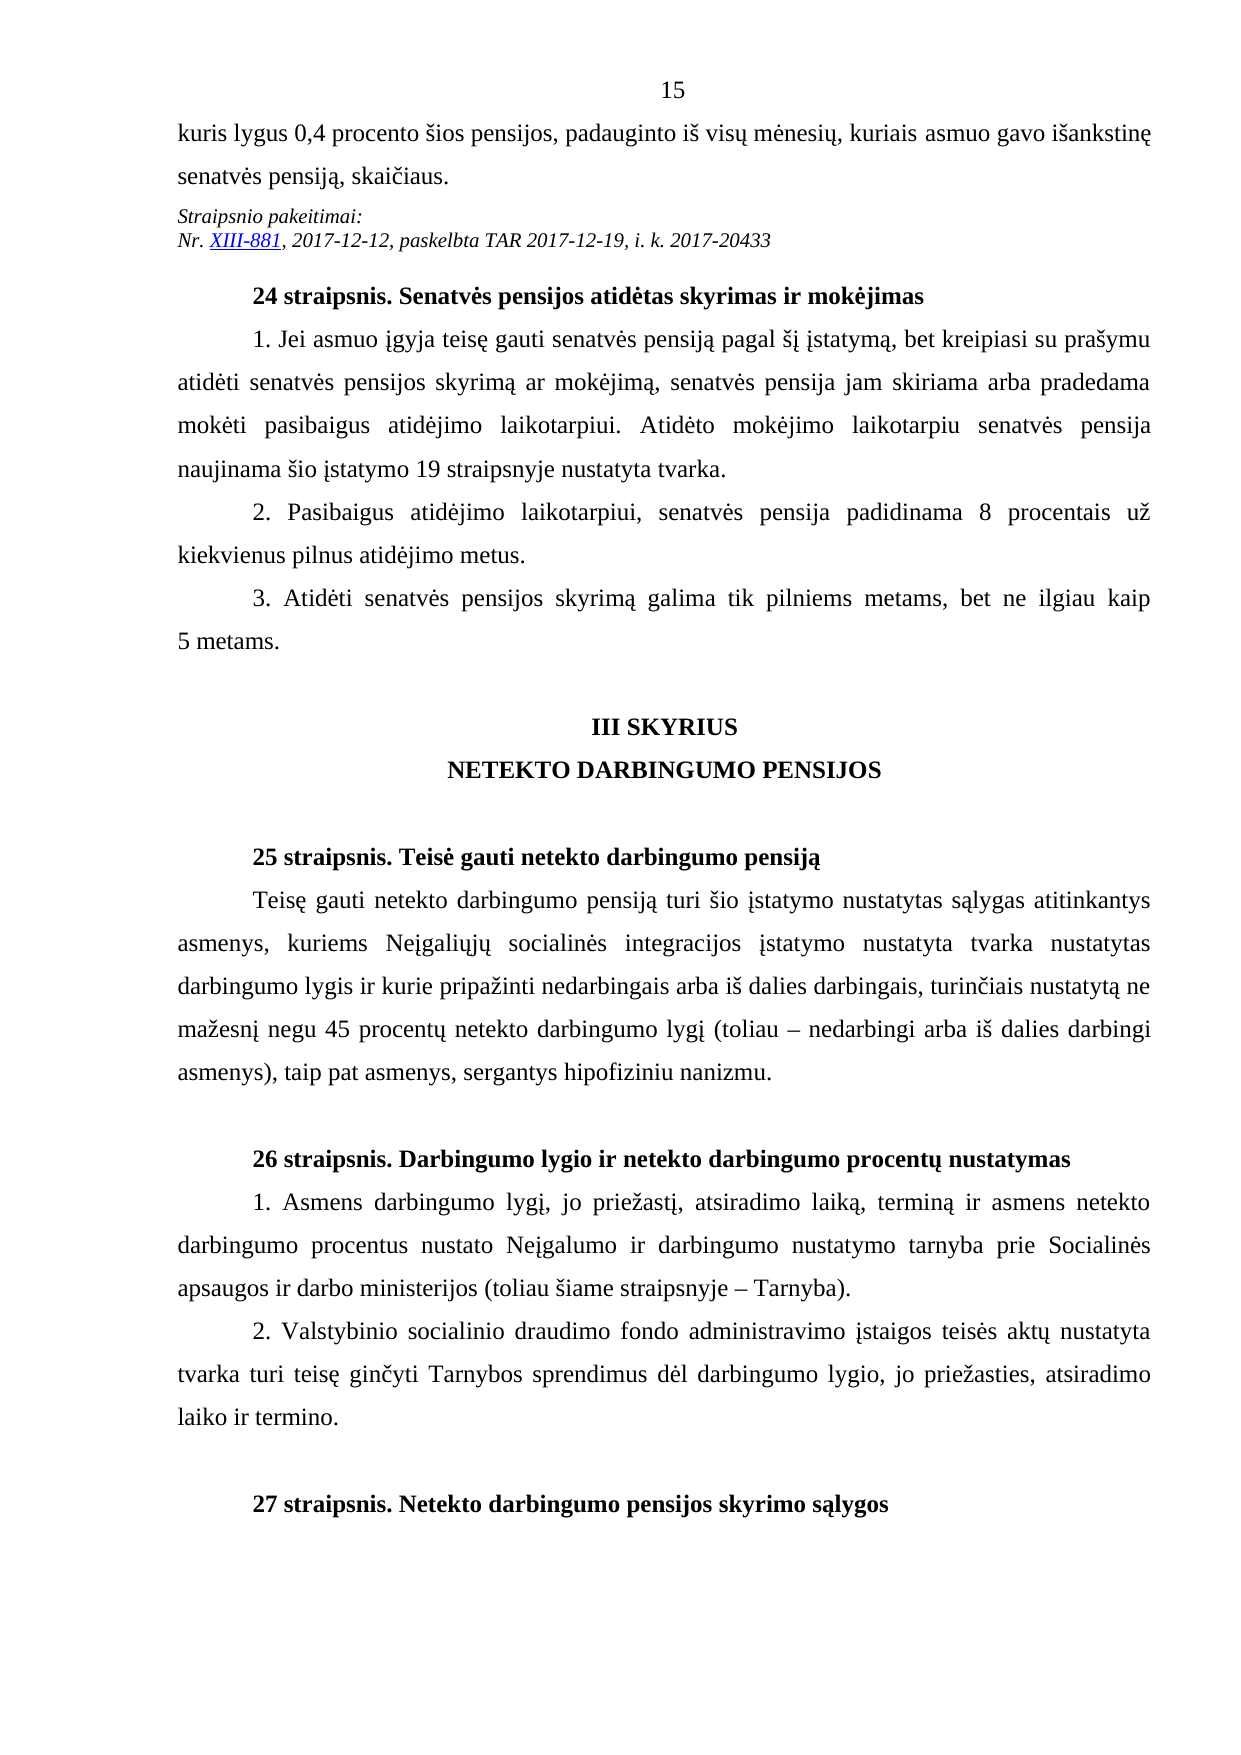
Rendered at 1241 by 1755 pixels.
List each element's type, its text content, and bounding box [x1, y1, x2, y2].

text Teisę gauti netekto darbingumo pensiją turi šio įstatymo nustatytas sąlygas atitinkantys asmenys, kuriems Neįgaliųjų socialinės integracijos įstatymo nustatyta tvarka nustatytas darbingumo lygis ir kurie pripažinti nedarbingais arba iš dalies darbingais, turinčiais nustatytą ne mažesnį negu 45 procentų netekto darbingumo lygį (toliau – nedarbingi arba iš dalies darbingi asmenys), taip pat asmenys, sergantys hipofiziniu nanizmu. [177, 885, 1152, 1086]
text kuris lygus 0,4 procento šios pensijos, padauginto iš visų mėnesių, kuriais asmuo gavo išankstinę senatvės pensiją, skaičiaus. [177, 118, 1152, 190]
text 25 straipsnis. Teisė gauti netekto darbingumo pensiją [177, 842, 1152, 871]
text 24 straipsnis. Senatvės pensijos atidėtas skyrimas ir mokėjimas [177, 281, 1152, 310]
text III SKYRIUS [177, 712, 1152, 741]
text 1. Asmens darbingumo lygį, jo priežastį, atsiradimo laiką, terminą ir asmens netekto darbingumo procentus nustato Neįgalumo ir darbingumo nustatymo tarnyba prie Socialinės apsaugos ir darbo ministerijos (toliau šiame straipsnyje – Tarnyba). [177, 1187, 1152, 1302]
text 3. Atidėti senatvės pensijos skyrimą galima tik pilniems metams, bet ne ilgiau kaip 5 metams. [177, 583, 1152, 655]
text netekto darbingumo pensijos [177, 756, 1152, 784]
text Straipsnio pakeitimai: [177, 204, 1152, 228]
text 26 straipsnis. Darbingumo lygio ir netekto darbingumo procentų nustatymas [177, 1144, 1152, 1172]
text Nr. XIII-881, 2017-12-12, paskelbta TAR 2017-12-19, i. k. 2017-20433 [177, 228, 1152, 252]
text 1. Jei asmuo įgyja teisę gauti senatvės pensiją pagal šį įstatymą, bet kreipiasi su prašymu atidėti senatvės pensijos skyrimą ar mokėjimą, senatvės pensija jam skiriama arba pradedama mokėti pasibaigus atidėjimo laikotarpiui. Atidėto mokėjimo laikotarpiu senatvės pensija naujinama šio įstatymo 19 straipsnyje nustatyta tvarka. [177, 324, 1152, 482]
text 2. Valstybinio socialinio draudimo fondo administravimo įstaigos teisės aktų nustatyta tvarka turi teisę ginčyti Tarnybos sprendimus dėl darbingumo lygio, jo priežasties, atsiradimo laiko ir termino. [177, 1316, 1152, 1431]
text 27 straipsnis. Netekto darbingumo pensijos skyrimo sąlygos [177, 1489, 1152, 1517]
text 2. Pasibaigus atidėjimo laikotarpiui, senatvės pensija padidinama 8 procentais už kiekvienus pilnus atidėjimo metus. [177, 497, 1152, 569]
